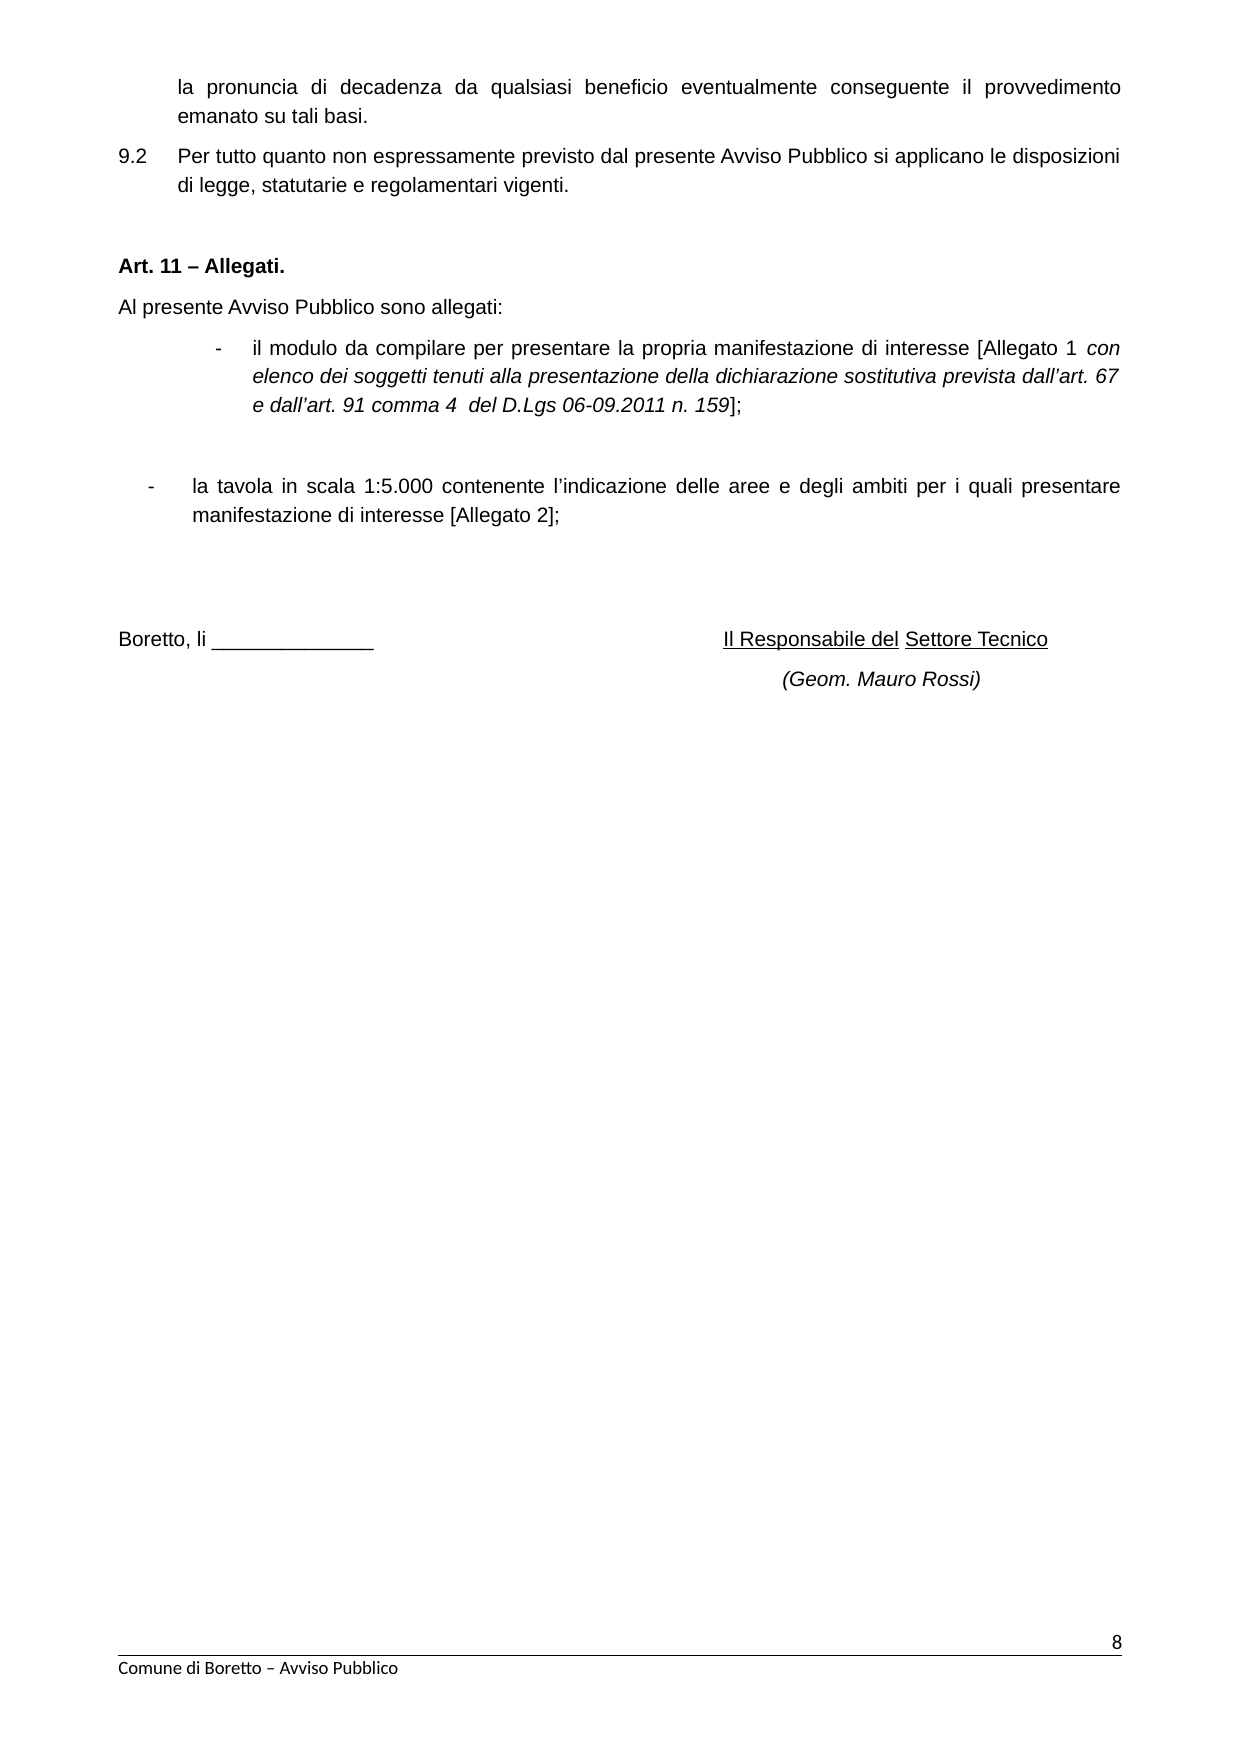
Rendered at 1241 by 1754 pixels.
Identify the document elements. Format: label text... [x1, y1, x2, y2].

text la pronuncia di decadenza da qualsiasi beneficio eventualmente conseguente il provvedimento emanato su tali basi. [118, 75, 1122, 128]
text (Geom. Mauro Rossi) [118, 667, 1122, 691]
text Al presente Avviso Pubblico sono allegati: [118, 295, 1110, 319]
list il modulo da compilare per presentare la propria manifestazione di interesse [Allegato 1 con elenco dei soggetti tenuti alla presentazione della dichiarazione sostitutiva prevista dall’art. 67 e dall’art. 91 comma 4 del D.Lgs 06-09.2011 n. 159]; [215, 336, 1122, 417]
text - la tavola in scala 1:5.000 contenente l’indicazione delle aree e degli ambiti per i quali presentare manifestazione di interesse [Allegato 2]; [148, 474, 1122, 527]
text Art. 11 – Allegati. [118, 254, 1110, 278]
text Boretto, li ______________ Il Responsabile del Settore Tecnico [118, 627, 1122, 651]
text 9.2 Per tutto quanto non espressamente previsto dal presente Avviso Pubblico si applicano le disposizioni di legge, statutarie e regolamentari vigenti. [118, 144, 1122, 197]
